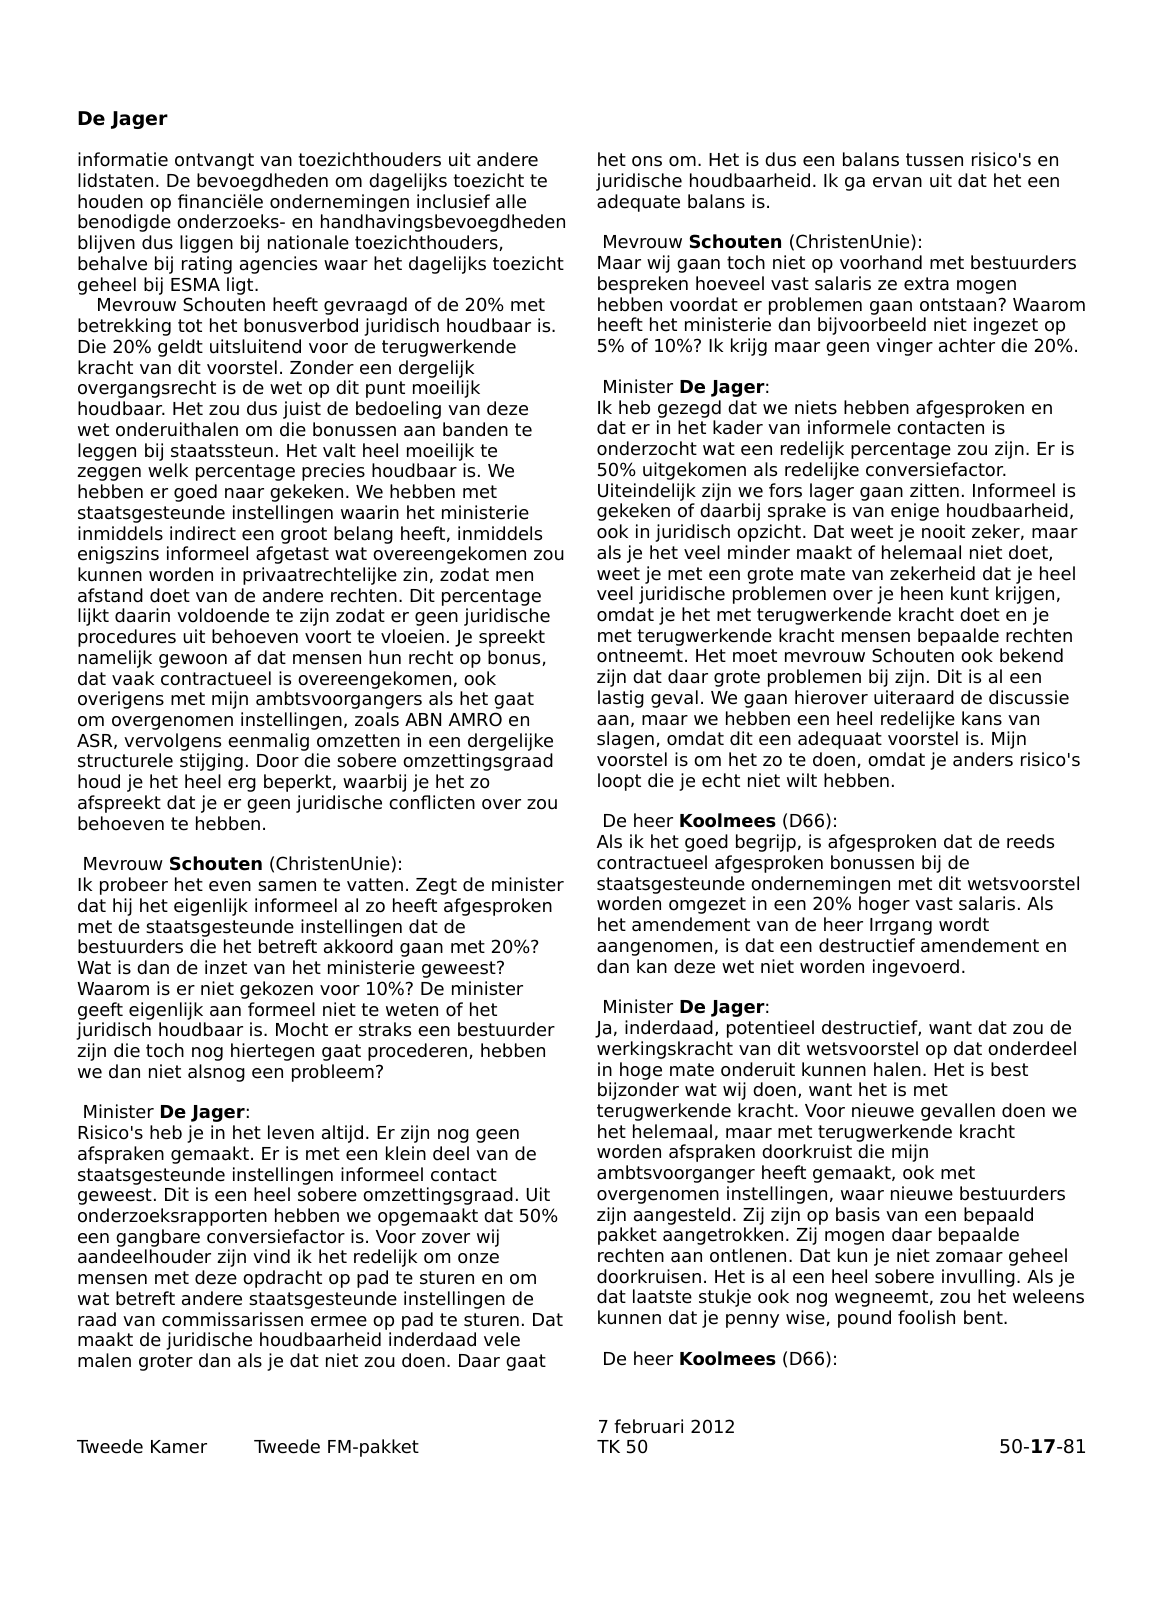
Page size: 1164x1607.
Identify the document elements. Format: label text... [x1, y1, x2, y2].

text informatie ontvangt van toezichthouders uit andere lidstaten. De bevoegdheden om dagelijks toezicht te houden op financiële ondernemingen inclusief alle benodigde onderzoeks- en handhavingsbevoegdheden blijven dus liggen bij nationale toezichthouders, behalve bij rating agencies waar het dagelijks toezicht geheel bij ESMA ligt. [77, 150, 567, 295]
text De heer Koolmees (D66): [596, 811, 1087, 832]
text Ja, inderdaad, potentieel destructief, want dat zou de werkingskracht van dit wetsvoorstel op dat onderdeel in hoge mate onderuit kunnen halen. Het is best bijzonder wat wij doen, want het is met terugwerkende kracht. Voor nieuwe gevallen doen we het helemaal, maar met terugwerkende kracht worden afspraken doorkruist die mijn ambtsvoorganger heeft gemaakt, ook met overgenomen instellingen, waar nieuwe bestuurders zijn aangesteld. Zij zijn op basis van een bepaald pakket aangetrokken. Zij mogen daar bepaalde rechten aan ontlenen. Dat kun je niet zomaar geheel doorkruisen. Het is al een heel sobere invulling. Als je dat laatste stukje ook nog wegneemt, zou het weleens kunnen dat je penny wise, pound foolish bent. [596, 1018, 1087, 1329]
text Mevrouw Schouten heeft gevraagd of de 20% met betrekking tot het bonusverbod juridisch houdbaar is. Die 20% geldt uitsluitend voor de terugwerkende kracht van dit voorstel. Zonder een dergelijk overgangsrecht is de wet op dit punt moeilijk houdbaar. Het zou dus juist de bedoeling van deze wet onderuithalen om die bonussen aan banden te leggen bij staatssteun. Het valt heel moeilijk te zeggen welk percentage precies houdbaar is. We hebben er goed naar gekeken. We hebben met staatsgesteunde instellingen waarin het ministerie inmiddels indirect een groot belang heeft, inmiddels enigszins informeel afgetast wat overeengekomen zou kunnen worden in privaatrechtelijke zin, zodat men afstand doet van de andere rechten. Dit percentage lijkt daarin voldoende te zijn zodat er geen juridische procedures uit behoeven voort te vloeien. Je spreekt namelijk gewoon af dat mensen hun recht op bonus, dat vaak contractueel is overeengekomen, ook overigens met mijn ambtsvoorgangers als het gaat om overgenomen instellingen, zoals ABN AMRO en ASR, vervolgens eenmalig omzetten in een dergelijke structurele stijging. Door die sobere omzettingsgraad houd je het heel erg beperkt, waarbij je het zo afspreekt dat je er geen juridische conflicten over zou behoeven te hebben. [77, 295, 567, 834]
text De heer Koolmees (D66): [596, 1349, 1087, 1369]
text Risico's heb je in het leven altijd. Er zijn nog geen afspraken gemaakt. Er is met een klein deel van de staatsgesteunde instellingen informeel contact geweest. Dit is een heel sobere omzettingsgraad. Uit onderzoeksrapporten hebben we opgemaakt dat 50% een gangbare conversiefactor is. Voor zover wij aandeelhouder zijn vind ik het redelijk om onze mensen met deze opdracht op pad te sturen en om wat betreft andere staatsgesteunde instellingen de raad van commissarissen ermee op pad te sturen. Dat maakt de juridische houdbaarheid inderdaad vele malen groter dan als je dat niet zou doen. Daar gaat [77, 1123, 567, 1372]
text Als ik het goed begrijp, is afgesproken dat de reeds contractueel afgesproken bonussen bij de staatsgesteunde ondernemingen met dit wetsvoorstel worden omgezet in een 20% hoger vast salaris. Als het amendement van de heer Irrgang wordt aangenomen, is dat een destructief amendement en dan kan deze wet niet worden ingevoerd. [596, 832, 1087, 977]
text Mevrouw Schouten (ChristenUnie): [77, 854, 567, 875]
text Minister De Jager: [596, 377, 1087, 397]
text het ons om. Het is dus een balans tussen risico's en juridische houdbaarheid. Ik ga ervan uit dat het een adequate balans is. [596, 150, 1087, 212]
text Ik probeer het even samen te vatten. Zegt de minister dat hij het eigenlijk informeel al zo heeft afgesproken met de staatsgesteunde instellingen dat de bestuurders die het betreft akkoord gaan met 20%? Wat is dan de inzet van het ministerie geweest? Waarom is er niet gekozen voor 10%? De minister geeft eigenlijk aan formeel niet te weten of het juridisch houdbaar is. Mocht er straks een bestuurder zijn die toch nog hiertegen gaat procederen, hebben we dan niet alsnog een probleem? [77, 875, 567, 1082]
text Minister De Jager: [77, 1102, 567, 1123]
text Minister De Jager: [596, 997, 1087, 1018]
text Ik heb gezegd dat we niets hebben afgesproken en dat er in het kader van informele contacten is onderzocht wat een redelijk percentage zou zijn. Er is 50% uitgekomen als redelijke conversiefactor. Uiteindelijk zijn we fors lager gaan zitten. Informeel is gekeken of daarbij sprake is van enige houdbaarheid, ook in juridisch opzicht. Dat weet je nooit zeker, maar als je het veel minder maakt of helemaal niet doet, weet je met een grote mate van zekerheid dat je heel veel juridische problemen over je heen kunt krijgen, omdat je het met terugwerkende kracht doet en je met terugwerkende kracht mensen bepaalde rechten ontneemt. Het moet mevrouw Schouten ook bekend zijn dat daar grote problemen bij zijn. Dit is al een lastig geval. We gaan hierover uiteraard de discussie aan, maar we hebben een heel redelijke kans van slagen, omdat dit een adequaat voorstel is. Mijn voorstel is om het zo te doen, omdat je anders risico's loopt die je echt niet wilt hebben. [596, 397, 1087, 791]
text Mevrouw Schouten (ChristenUnie): [596, 232, 1087, 253]
text Maar wij gaan toch niet op voorhand met bestuurders bespreken hoeveel vast salaris ze extra mogen hebben voordat er problemen gaan ontstaan? Waarom heeft het ministerie dan bijvoorbeeld niet ingezet op 5% of 10%? Ik krijg maar geen vinger achter die 20%. [596, 253, 1087, 357]
